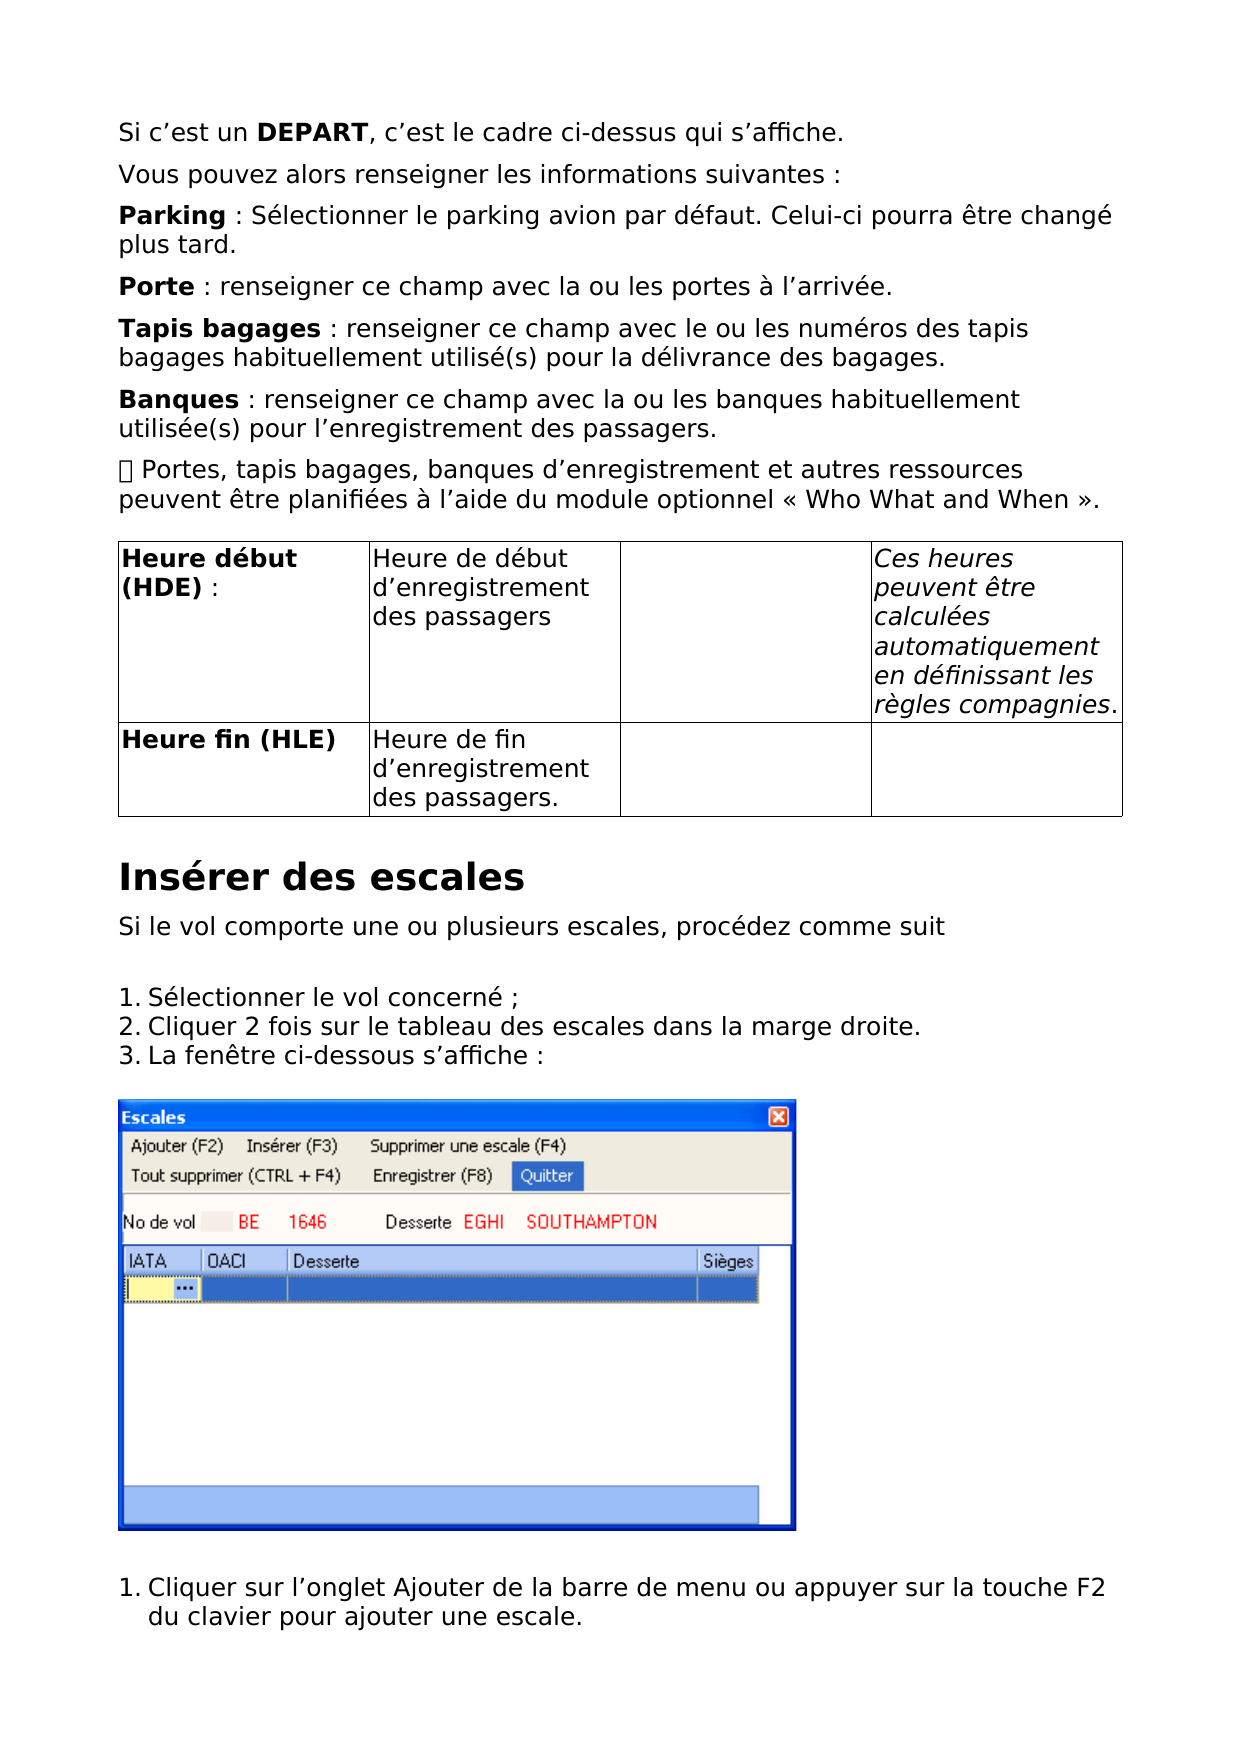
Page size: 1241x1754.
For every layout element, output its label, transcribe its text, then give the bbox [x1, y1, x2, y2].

table_header Heure de début d’enregistrement des passagers [370, 542, 620, 722]
text Si c’est un DEPART, c’est le cadre ci-dessus qui s’affiche. [118, 118, 1122, 147]
text Si le vol comporte une ou plusieurs escales, procédez comme suit [118, 912, 1122, 941]
table_cell Heure de fin d’enregistrement des passagers. [370, 723, 620, 816]
list Sélectionner le vol concerné ; [118, 983, 1122, 1012]
table_header Ces heures peuvent être calculées automatiquement en définissant les règles compagnies. [872, 542, 1122, 722]
text Parking : Sélectionner le parking avion par défaut. Celui-ci pourra être changé plus tard. [118, 201, 1122, 260]
subtitle Insérer des escales [118, 856, 1122, 899]
text Tapis bagages : renseigner ce champ avec le ou les numéros des tapis bagages habituellement utilisé(s) pour la délivrance des bagages. [118, 314, 1122, 372]
text Porte : renseigner ce champ avec la ou les portes à l’arrivée. [118, 272, 1122, 301]
table_cell [872, 723, 1122, 816]
list La fenêtre ci-dessous s’affiche : [118, 1041, 1122, 1070]
text  Portes, tapis bagages, banques d’enregistrement et autres ressources peuvent être planifiées à l’aide du module optionnel « Who What and When ». [118, 456, 1122, 514]
list Cliquer sur l’onglet Ajouter de la barre de menu ou appuyer sur la touche F2 du clavier pour ajouter une escale. [118, 1573, 1122, 1631]
text Banques : renseigner ce champ avec la ou les banques habituellement utilisée(s) pour l’enregistrement des passagers. [118, 385, 1122, 443]
table_cell [621, 723, 871, 816]
table_header [621, 542, 871, 722]
text Vous pouvez alors renseigner les informations suivantes : [118, 160, 1122, 189]
picture [118, 1099, 797, 1531]
list Cliquer 2 fois sur le tableau des escales dans la marge droite. [118, 1012, 1122, 1041]
table_cell Heure fin (HLE) [119, 723, 369, 816]
table_header Heure début (HDE) : [119, 542, 369, 722]
